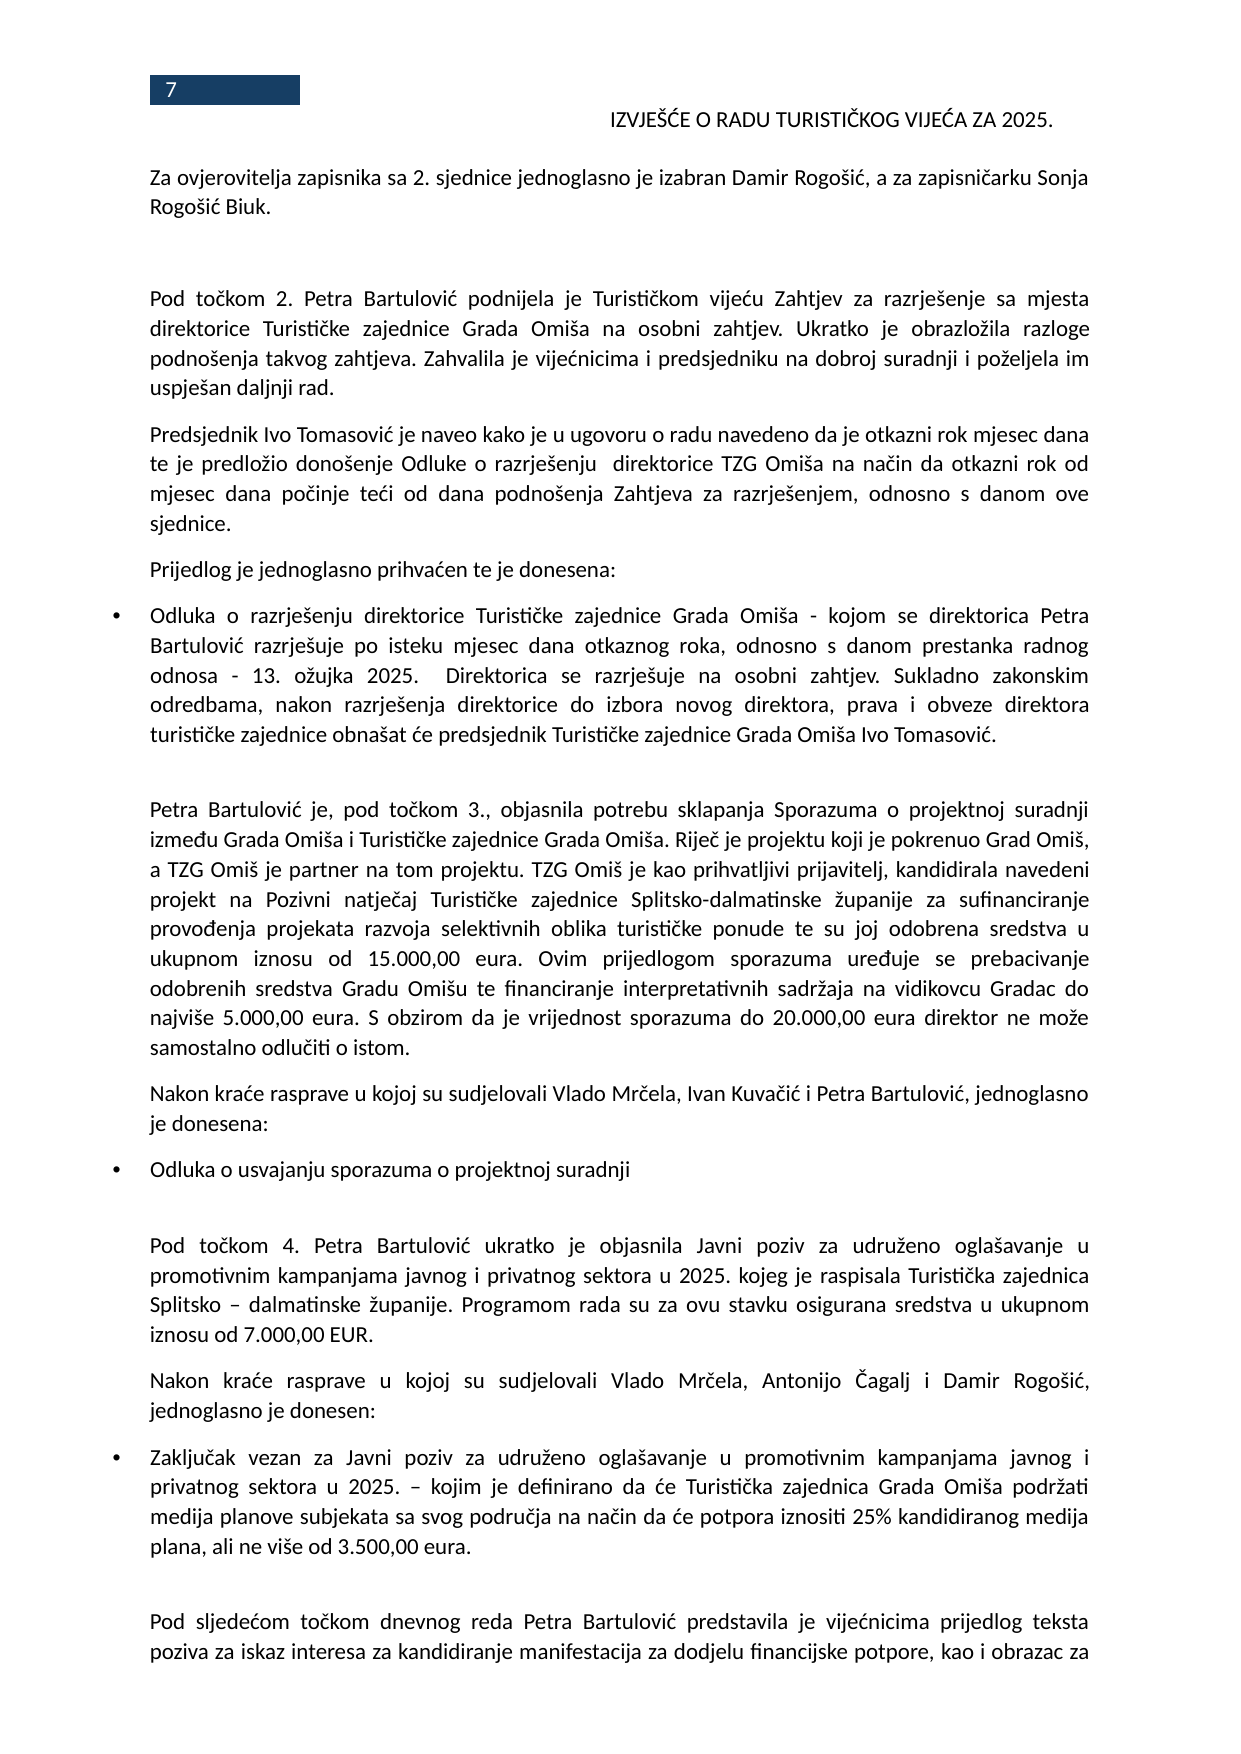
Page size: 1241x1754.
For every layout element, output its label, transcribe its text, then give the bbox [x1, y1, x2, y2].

text Pod sljedećom točkom dnevnog reda Petra Bartulović predstavila je vijećnicima prijedlog teksta poziva za iskaz interesa za kandidiranje manifestacija za dodjelu financijske potpore, kao i obrazac za [149, 1607, 1091, 1665]
list Odluka o usvajanju sporazuma o projektnoj suradnji [112, 1156, 1091, 1183]
text Za ovjerovitelja zapisnika sa 2. sjednice jednoglasno je izabran Damir Rogošić, a za zapisničarku Sonja Rogošić Biuk. [149, 163, 1091, 220]
text Nakon kraće rasprave u kojoj su sudjelovali Vlado Mrčela, Antonijo Čagalj i Damir Rogošić, jednoglasno je donesen: [149, 1367, 1091, 1424]
text Pod točkom 4. Petra Bartulović ukratko je objasnila Javni poziv za udruženo oglašavanje u promotivnim kampanjama javnog i privatnog sektora u 2025. kojeg je raspisala Turistička zajednica Splitsko – dalmatinske županije. Programom rada su za ovu stavku osigurana sredstva u ukupnom iznosu od 7.000,00 EUR. [149, 1231, 1091, 1348]
text Nakon kraće rasprave u kojoj su sudjelovali Vlado Mrčela, Ivan Kuvačić i Petra Bartulović, jednoglasno je donesena: [149, 1079, 1091, 1137]
text Pod točkom 2. Petra Bartulović podnijela je Turističkom vijeću Zahtjev za razrješenje sa mjesta direktorice Turističke zajednice Grada Omiša na osobni zahtjev. Ukratko je obrazložila razloge podnošenja takvog zahtjeva. Zahvalila je vijećnicima i predsjedniku na dobroj suradnji i poželjela im uspješan daljnji rad. [149, 284, 1091, 401]
list Odluka o razrješenju direktorice Turističke zajednice Grada Omiša - kojom se direktorica Petra Bartulović razrješuje po isteku mjesec dana otkaznog roka, odnosno s danom prestanka radnog odnosa - 13. ožujka 2025. Direktorica se razrješuje na osobni zahtjev. Sukladno zakonskim odredbama, nakon razrješenja direktorice do izbora novog direktora, prava i obveze direktora turističke zajednice obnašat će predsjednik Turističke zajednice Grada Omiša Ivo Tomasović. [112, 602, 1091, 748]
text Prijedlog je jednoglasno prihvaćen te je donesena: [149, 555, 1091, 583]
text Predsjednik Ivo Tomasović je naveo kako je u ugovoru o radu navedeno da je otkazni rok mjesec dana te je predložio donošenje Odluke o razrješenju direktorice TZG Omiša na način da otkazni rok od mjesec dana počinje teći od dana podnošenja Zahtjeva za razrješenjem, odnosno s danom ove sjednice. [149, 420, 1091, 537]
list Zaključak vezan za Javni poziv za udruženo oglašavanje u promotivnim kampanjama javnog i privatnog sektora u 2025. – kojim je definirano da će Turistička zajednica Grada Omiša podržati medija planove subjekata sa svog područja na način da će potpora iznositi 25% kandidiranog medija plana, ali ne više od 3.500,00 eura. [112, 1443, 1091, 1560]
text Petra Bartulović je, pod točkom 3., objasnila potrebu sklapanja Sporazuma o projektnoj suradnji između Grada Omiša i Turističke zajednice Grada Omiša. Riječ je projektu koji je pokrenuo Grad Omiš, a TZG Omiš je partner na tom projektu. TZG Omiš je kao prihvatljivi prijavitelj, kandidirala navedeni projekt na Pozivni natječaj Turističke zajednice Splitsko-dalmatinske županije za sufinanciranje provođenja projekata razvoja selektivnih oblika turističke ponude te su joj odobrena sredstva u ukupnom iznosu od 15.000,00 eura. Ovim prijedlogom sporazuma uređuje se prebacivanje odobrenih sredstva Gradu Omišu te financiranje interpretativnih sadržaja na vidikovcu Gradac do najviše 5.000,00 eura. S obzirom da je vrijednost sporazuma do 20.000,00 eura direktor ne može samostalno odlučiti o istom. [149, 796, 1091, 1061]
